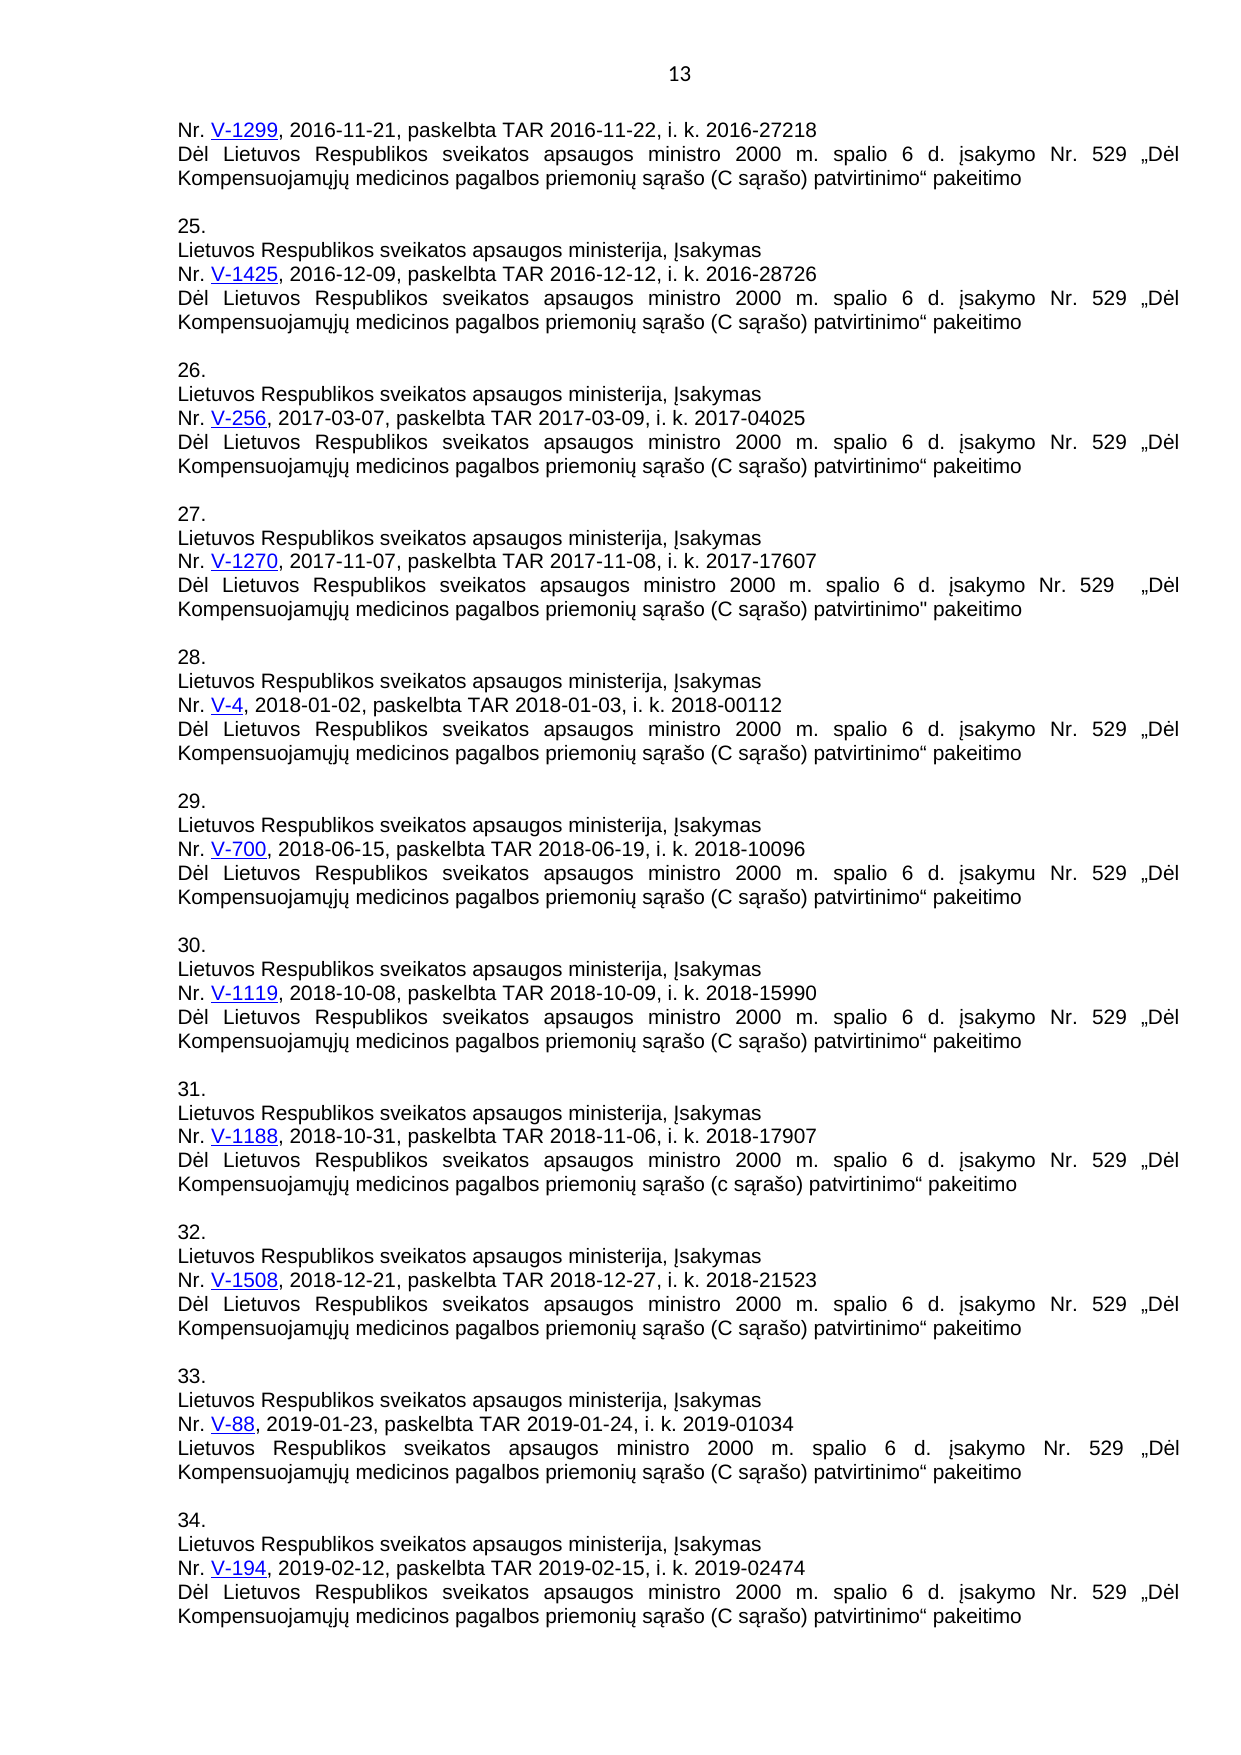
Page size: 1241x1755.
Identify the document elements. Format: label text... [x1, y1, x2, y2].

text Dėl Lietuvos Respublikos sveikatos apsaugos ministro 2000 m. spalio 6 d. įsakymo Nr. 529 „Dėl Kompensuojamųjų medicinos pagalbos priemonių sąrašo (C sąrašo) patvirtinimo“ pakeitimo [177, 717, 1181, 765]
text 25. [177, 214, 1181, 238]
text Lietuvos Respublikos sveikatos apsaugos ministerija, Įsakymas [177, 238, 1181, 262]
text 30. [177, 933, 1181, 957]
text Dėl Lietuvos Respublikos sveikatos apsaugos ministro 2000 m. spalio 6 d. įsakymo Nr. 529 „Dėl Kompensuojamųjų medicinos pagalbos priemonių sąrašo (C sąrašo) patvirtinimo“ pakeitimo [177, 142, 1181, 190]
text Lietuvos Respublikos sveikatos apsaugos ministerija, Įsakymas [177, 382, 1181, 406]
text Nr. V-1425, 2016-12-09, paskelbta TAR 2016-12-12, i. k. 2016-28726 [177, 262, 1181, 286]
text 32. [177, 1220, 1181, 1244]
text Lietuvos Respublikos sveikatos apsaugos ministerija, Įsakymas [177, 1100, 1181, 1124]
text Nr. V-1270, 2017-11-07, paskelbta TAR 2017-11-08, i. k. 2017-17607 [177, 549, 1181, 573]
text Dėl Lietuvos Respublikos sveikatos apsaugos ministro 2000 m. spalio 6 d. įsakymo Nr. 529 „Dėl Kompensuojamųjų medicinos pagalbos priemonių sąrašo (C sąrašo) patvirtinimo“ pakeitimo [177, 1292, 1181, 1340]
text Nr. V-194, 2019-02-12, paskelbta TAR 2019-02-15, i. k. 2019-02474 [177, 1556, 1181, 1579]
text Dėl Lietuvos Respublikos sveikatos apsaugos ministro 2000 m. spalio 6 d. įsakymo Nr. 529 „Dėl Kompensuojamųjų medicinos pagalbos priemonių sąrašo (C sąrašo) patvirtinimo“ pakeitimo [177, 1579, 1181, 1627]
text Lietuvos Respublikos sveikatos apsaugos ministerija, Įsakymas [177, 525, 1181, 549]
text 26. [177, 358, 1181, 382]
text Nr. V-700, 2018-06-15, paskelbta TAR 2018-06-19, i. k. 2018-10096 [177, 837, 1181, 861]
text 29. [177, 789, 1181, 813]
text Dėl Lietuvos Respublikos sveikatos apsaugos ministro 2000 m. spalio 6 d. įsakymo Nr. 529 „Dėl Kompensuojamųjų medicinos pagalbos priemonių sąrašo (C sąrašo) patvirtinimo“ pakeitimo [177, 1004, 1181, 1052]
text Lietuvos Respublikos sveikatos apsaugos ministerija, Įsakymas [177, 813, 1181, 837]
text 28. [177, 645, 1181, 669]
text Dėl Lietuvos Respublikos sveikatos apsaugos ministro 2000 m. spalio 6 d. įsakymo Nr. 529 „Dėl Kompensuojamųjų medicinos pagalbos priemonių sąrašo (C sąrašo) patvirtinimo" pakeitimo [177, 573, 1181, 621]
text Nr. V-88, 2019-01-23, paskelbta TAR 2019-01-24, i. k. 2019-01034 [177, 1412, 1181, 1436]
text Nr. V-256, 2017-03-07, paskelbta TAR 2017-03-09, i. k. 2017-04025 [177, 406, 1181, 429]
text 27. [177, 501, 1181, 525]
text Lietuvos Respublikos sveikatos apsaugos ministerija, Įsakymas [177, 1532, 1181, 1556]
text Dėl Lietuvos Respublikos sveikatos apsaugos ministro 2000 m. spalio 6 d. įsakymu Nr. 529 „Dėl Kompensuojamųjų medicinos pagalbos priemonių sąrašo (C sąrašo) patvirtinimo“ pakeitimo [177, 861, 1181, 909]
text Lietuvos Respublikos sveikatos apsaugos ministro 2000 m. spalio 6 d. įsakymo Nr. 529 „Dėl Kompensuojamųjų medicinos pagalbos priemonių sąrašo (C sąrašo) patvirtinimo“ pakeitimo [177, 1436, 1181, 1484]
text Lietuvos Respublikos sveikatos apsaugos ministerija, Įsakymas [177, 669, 1181, 693]
text 33. [177, 1364, 1181, 1388]
text 31. [177, 1076, 1181, 1100]
text 34. [177, 1508, 1181, 1532]
text Nr. V-1508, 2018-12-21, paskelbta TAR 2018-12-27, i. k. 2018-21523 [177, 1268, 1181, 1292]
text Dėl Lietuvos Respublikos sveikatos apsaugos ministro 2000 m. spalio 6 d. įsakymo Nr. 529 „Dėl Kompensuojamųjų medicinos pagalbos priemonių sąrašo (c sąrašo) patvirtinimo“ pakeitimo [177, 1148, 1181, 1196]
text Nr. V-4, 2018-01-02, paskelbta TAR 2018-01-03, i. k. 2018-00112 [177, 693, 1181, 717]
text Dėl Lietuvos Respublikos sveikatos apsaugos ministro 2000 m. spalio 6 d. įsakymo Nr. 529 „Dėl Kompensuojamųjų medicinos pagalbos priemonių sąrašo (C sąrašo) patvirtinimo“ pakeitimo [177, 429, 1181, 477]
text Dėl Lietuvos Respublikos sveikatos apsaugos ministro 2000 m. spalio 6 d. įsakymo Nr. 529 „Dėl Kompensuojamųjų medicinos pagalbos priemonių sąrašo (C sąrašo) patvirtinimo“ pakeitimo [177, 286, 1181, 334]
text Nr. V-1119, 2018-10-08, paskelbta TAR 2018-10-09, i. k. 2018-15990 [177, 981, 1181, 1004]
text Lietuvos Respublikos sveikatos apsaugos ministerija, Įsakymas [177, 1388, 1181, 1412]
text Nr. V-1299, 2016-11-21, paskelbta TAR 2016-11-22, i. k. 2016-27218 [177, 118, 1181, 142]
text Lietuvos Respublikos sveikatos apsaugos ministerija, Įsakymas [177, 1244, 1181, 1268]
text Lietuvos Respublikos sveikatos apsaugos ministerija, Įsakymas [177, 957, 1181, 981]
text Nr. V-1188, 2018-10-31, paskelbta TAR 2018-11-06, i. k. 2018-17907 [177, 1124, 1181, 1148]
